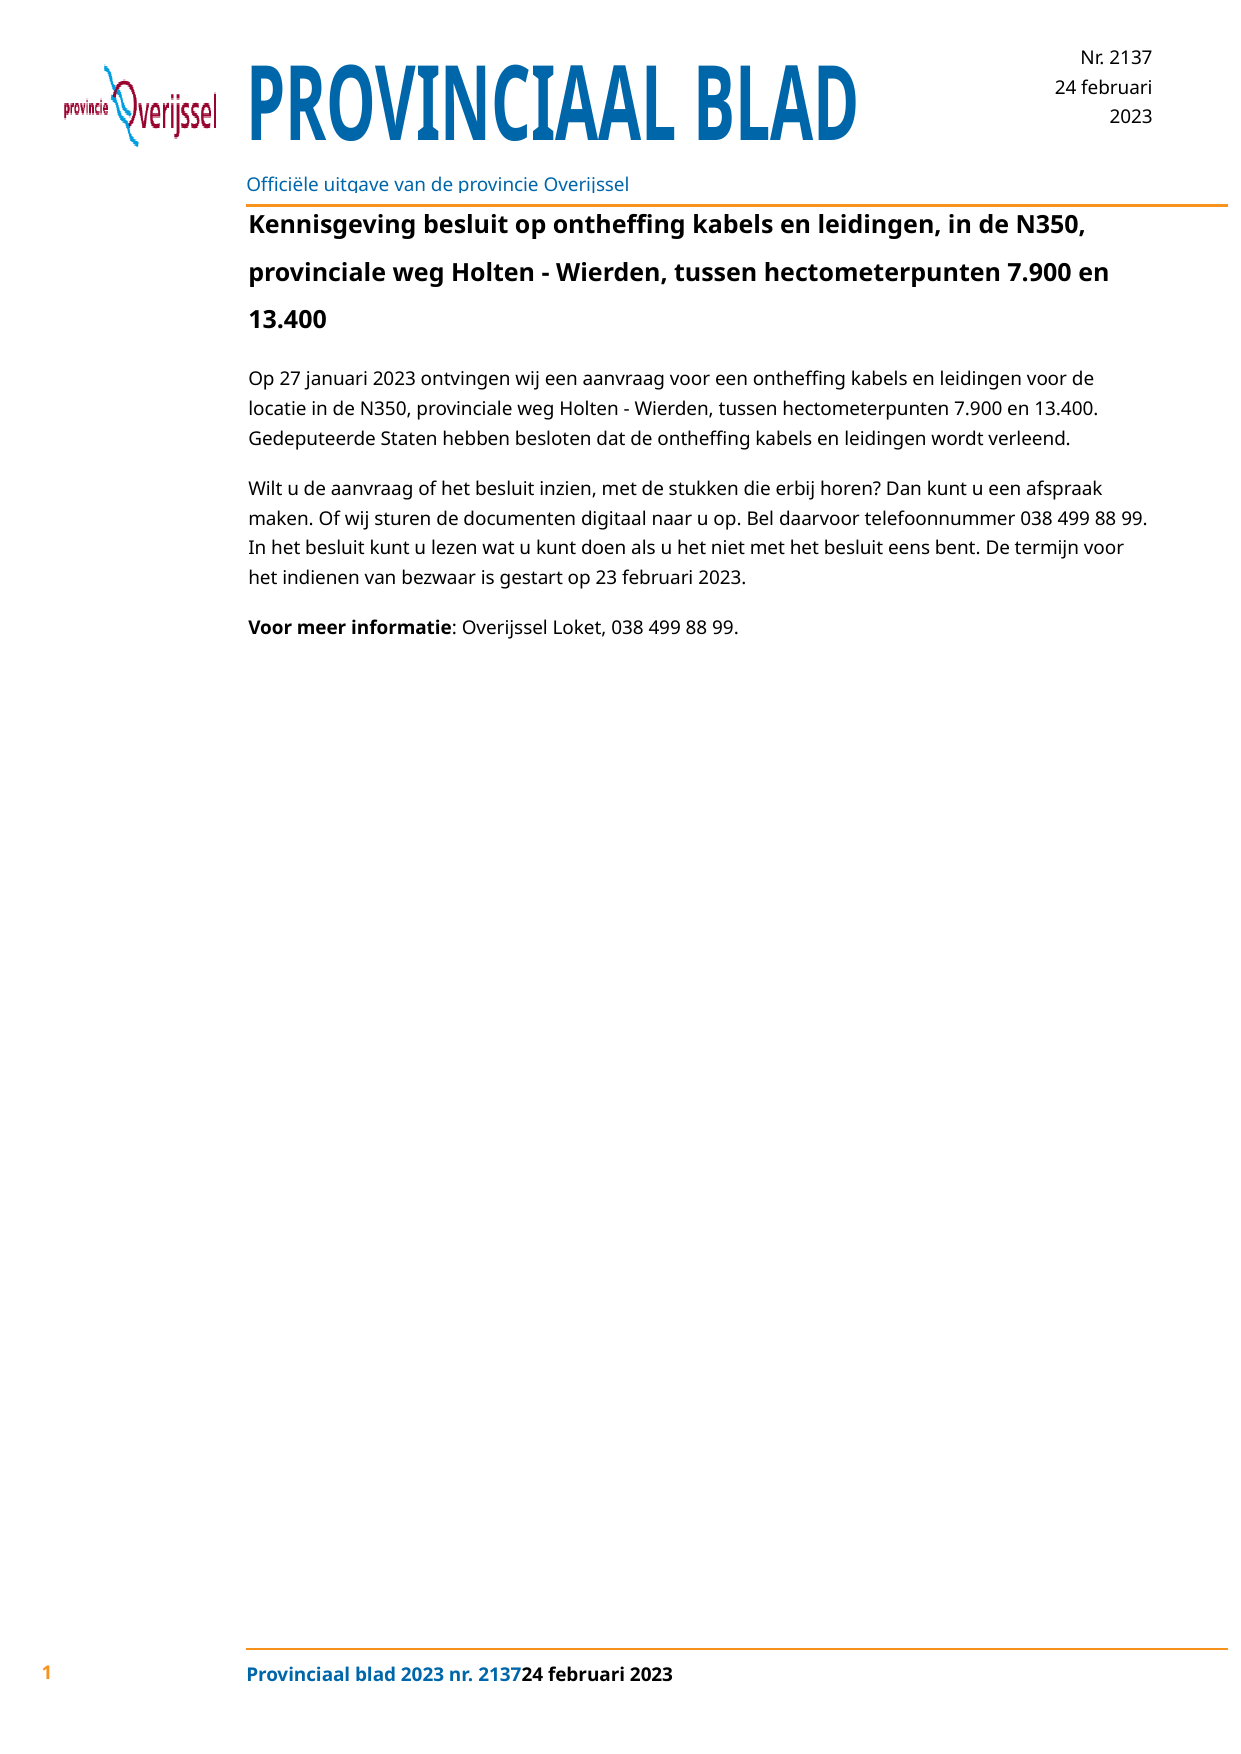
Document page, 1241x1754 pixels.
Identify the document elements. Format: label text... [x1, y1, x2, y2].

picture [41, 47, 231, 172]
text Wilt u de aanvraag of het besluit inzien, met de stukken die erbij horen? Dan kunt u een afspraak maken. Of wij sturen de documenten digitaal naar u op. Bel daarvoor telefoonnummer 038 499 88 99. In het besluit kunt u lezen wat u kunt doen als u het niet met het besluit eens bent. De termijn voor het indienen van bezwaar is gestart op 23 februari 2023. [248, 475, 1152, 589]
text Voor meer informatie: Overijssel Loket, 038 499 88 99. [248, 614, 1152, 640]
text Kennisgeving besluit op ontheffing kabels en leidingen, in de N350, provinciale weg Holten - Wierden, tussen hectometerpunten 7.900 en 13.400 [248, 207, 1152, 336]
text Op 27 januari 2023 ontvingen wij een aanvraag voor een ontheffing kabels en leidingen voor de locatie in de N350, provinciale weg Holten - Wierden, tussen hectometerpunten 7.900 en 13.400. Gedeputeerde Staten hebben besloten dat de ontheffing kabels en leidingen wordt verleend. [248, 366, 1152, 450]
